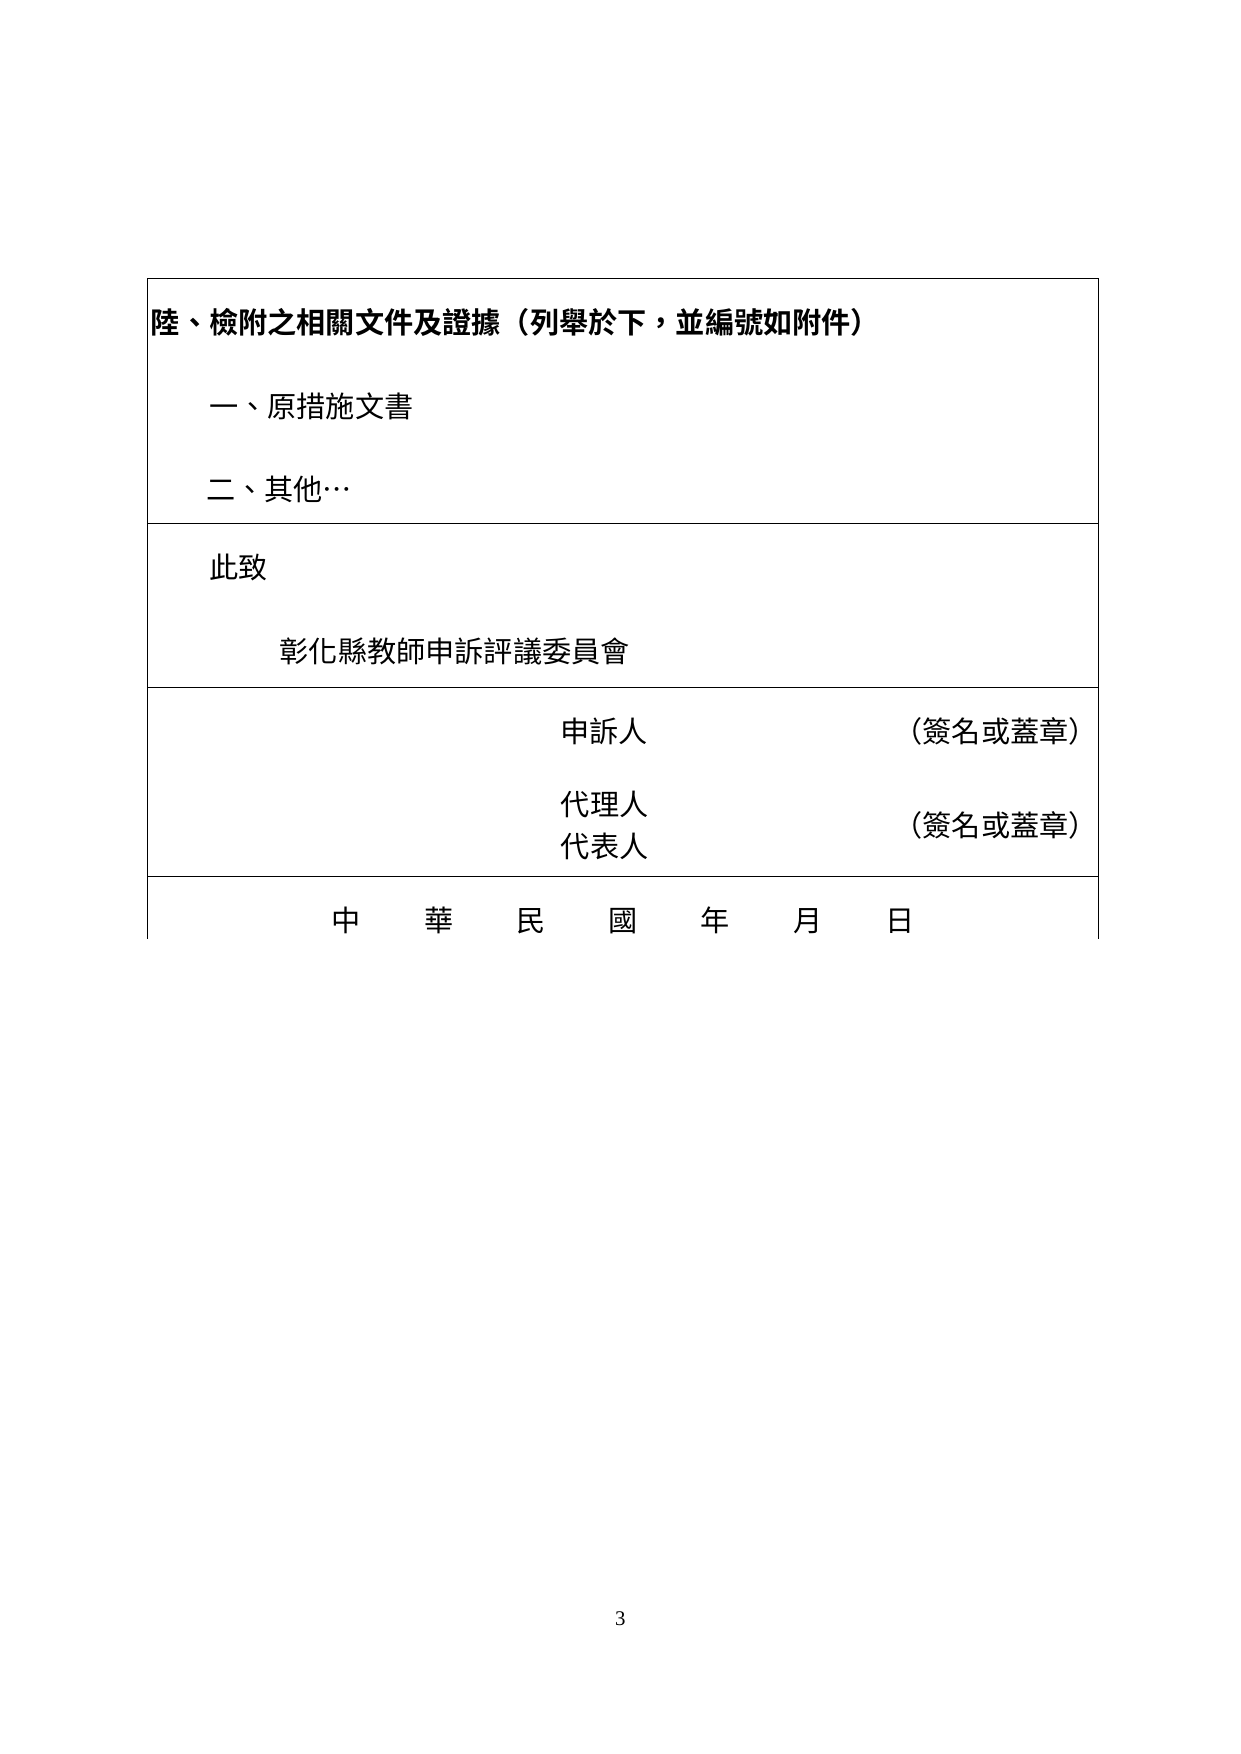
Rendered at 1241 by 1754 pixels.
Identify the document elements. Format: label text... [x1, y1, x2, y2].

table_cell 申訴人 [148, 688, 693, 751]
table_cell （簽名或蓋章） [694, 688, 1098, 751]
table_cell 中華民國年月日 [148, 877, 1098, 939]
table_cell 陸、檢附之相關文件及證據（列舉於下，並編號如附件） 一、原措施文書 二、其他… [148, 279, 1098, 523]
table_cell 此致 彰化縣教師申訴評議委員會 [148, 524, 1098, 687]
table_cell 代理人代表人 [148, 751, 693, 876]
table_cell （簽名或蓋章） [694, 751, 1098, 876]
